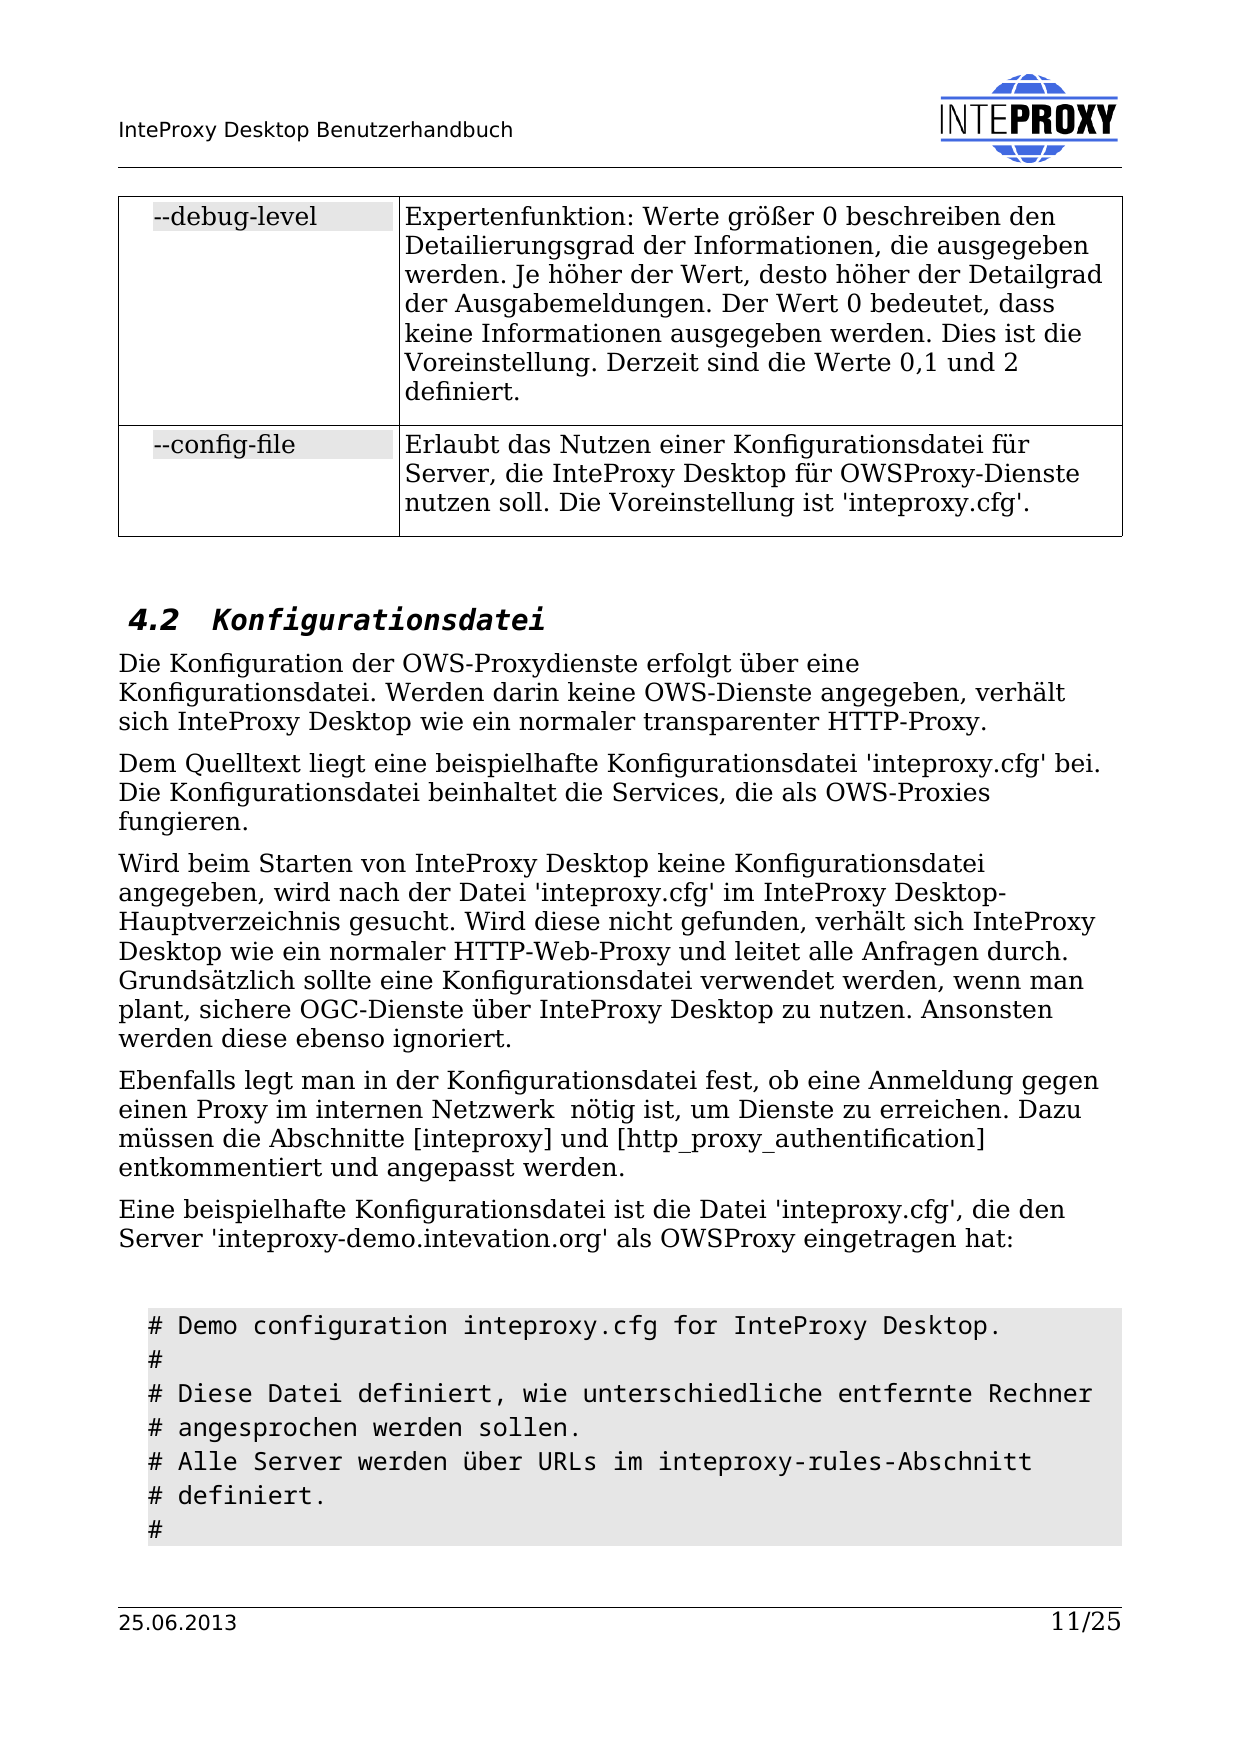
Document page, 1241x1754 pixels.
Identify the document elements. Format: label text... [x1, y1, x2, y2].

table_cell --config-file [119, 426, 399, 536]
table_cell --debug-level [119, 197, 399, 424]
text # Demo configuration inteproxy.cfg for InteProxy Desktop. [148, 1308, 1122, 1342]
text Die Konfiguration der OWS-Proxydienste erfolgt über eine Konfigurationsdatei. Werden darin keine OWS-Dienste angegeben, verhält sich InteProxy Desktop wie ein normaler transparenter HTTP-Proxy. [118, 649, 1122, 737]
text # [148, 1342, 1122, 1376]
text Ebenfalls legt man in der Konfigurationsdatei fest, ob eine Anmeldung gegen einen Proxy im internen Netzwerk nötig ist, um Dienste zu erreichen. Dazu müssen die Abschnitte [inteproxy] und [http_proxy_authentification] entkommentiert und angepasst werden. [118, 1066, 1122, 1183]
text # Diese Datei definiert, wie unterschiedliche entfernte Rechner [148, 1376, 1122, 1410]
text Dem Quelltext liegt eine beispielhafte Konfigurationsdatei 'inteproxy.cfg' bei. Die Konfigurationsdatei beinhaltet die Services, die als OWS-Proxies fungieren. [118, 749, 1122, 837]
text Eine beispielhafte Konfigurationsdatei ist die Datei 'inteproxy.cfg', die den Server 'inteproxy-demo.intevation.org' als OWSProxy eingetragen hat: [118, 1195, 1122, 1253]
text # [148, 1512, 1122, 1546]
picture [940, 74, 1118, 163]
text Wird beim Starten von InteProxy Desktop keine Konfigurationsdatei angegeben, wird nach der Datei 'inteproxy.cfg' im InteProxy Desktop-Hauptverzeichnis gesucht. Wird diese nicht gefunden, verhält sich InteProxy Desktop wie ein normaler HTTP-Web-Proxy und leitet alle Anfragen durch. Grundsätzlich sollte eine Konfigurationsdatei verwendet werden, wenn man plant, sichere OGC-Dienste über InteProxy Desktop zu nutzen. Ansonsten werden diese ebenso ignoriert. [118, 849, 1122, 1053]
subtitle Konfigurationsdatei [118, 603, 1122, 637]
text # definiert. [148, 1478, 1122, 1512]
text # angesprochen werden sollen. [148, 1410, 1122, 1444]
text # Alle Server werden über URLs im inteproxy-rules-Abschnitt [148, 1444, 1122, 1478]
table_cell Expertenfunktion: Werte größer 0 beschreiben den Detailierungsgrad der Informationen, die ausgegeben werden. Je höher der Wert, desto höher der Detailgrad der Ausgabemeldungen. Der Wert 0 bedeutet, dass keine Informationen ausgegeben werden. Dies ist die Voreinstellung. Derzeit sind die Werte 0,1 und 2 definiert. [400, 197, 1122, 424]
table_cell Erlaubt das Nutzen einer Konfigurationsdatei für Server, die InteProxy Desktop für OWSProxy-Dienste nutzen soll. Die Voreinstellung ist 'inteproxy.cfg'. [400, 426, 1122, 536]
